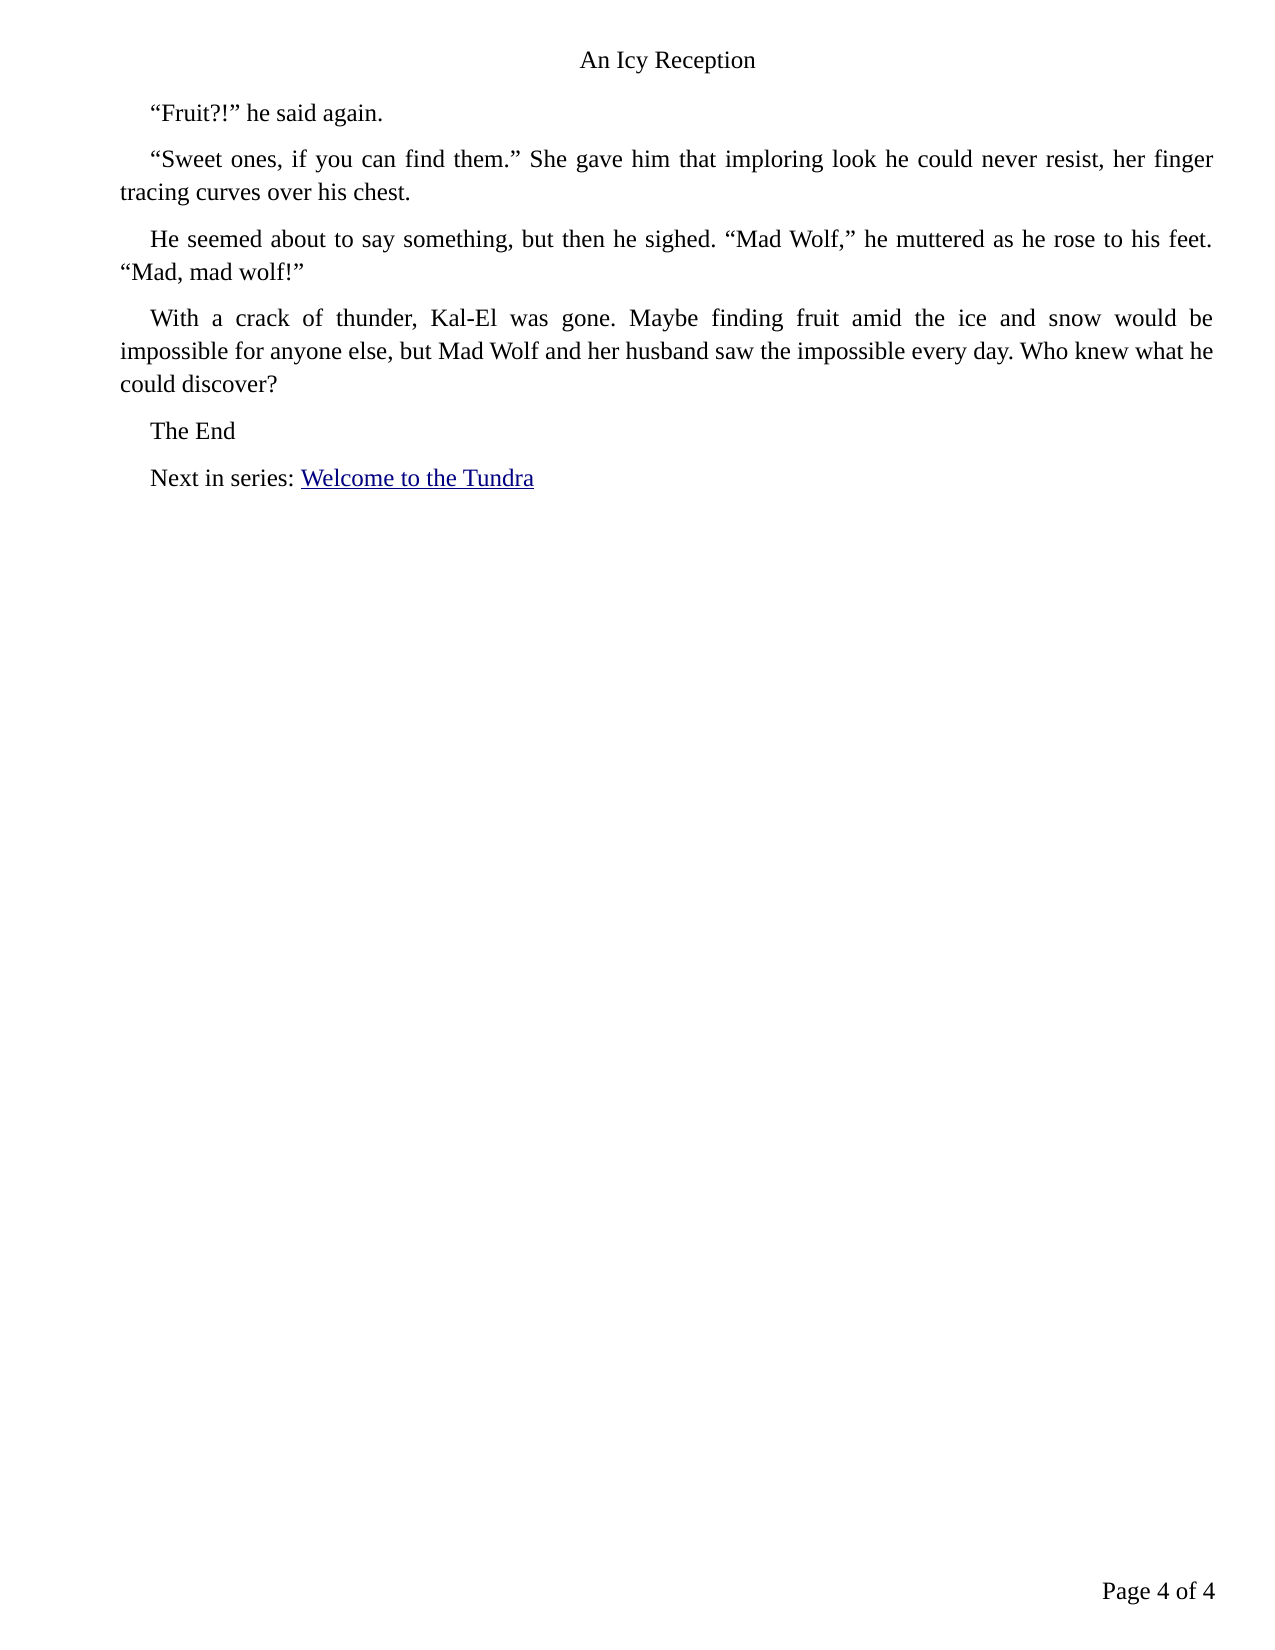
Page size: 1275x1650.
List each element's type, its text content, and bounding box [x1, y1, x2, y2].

text “Sweet ones, if you can find them.” She gave him that imploring look he could never resist, her finger tracing curves over his chest. [120, 144, 1215, 206]
text With a crack of thunder, Kal-El was gone. Maybe finding fruit amid the ice and snow would be impossible for anyone else, but Mad Wolf and her husband saw the impossible every day. Who knew what he could discover? [120, 303, 1215, 398]
text He seemed about to say something, but then he sighed. “Mad Wolf,” he muttered as he rose to his feet. “Mad, mad wolf!” [120, 224, 1215, 286]
text “Fruit?!” he said again. [120, 98, 1215, 126]
text The End [120, 416, 1215, 445]
text Next in series: Welcome to the Tundra [120, 463, 1215, 491]
